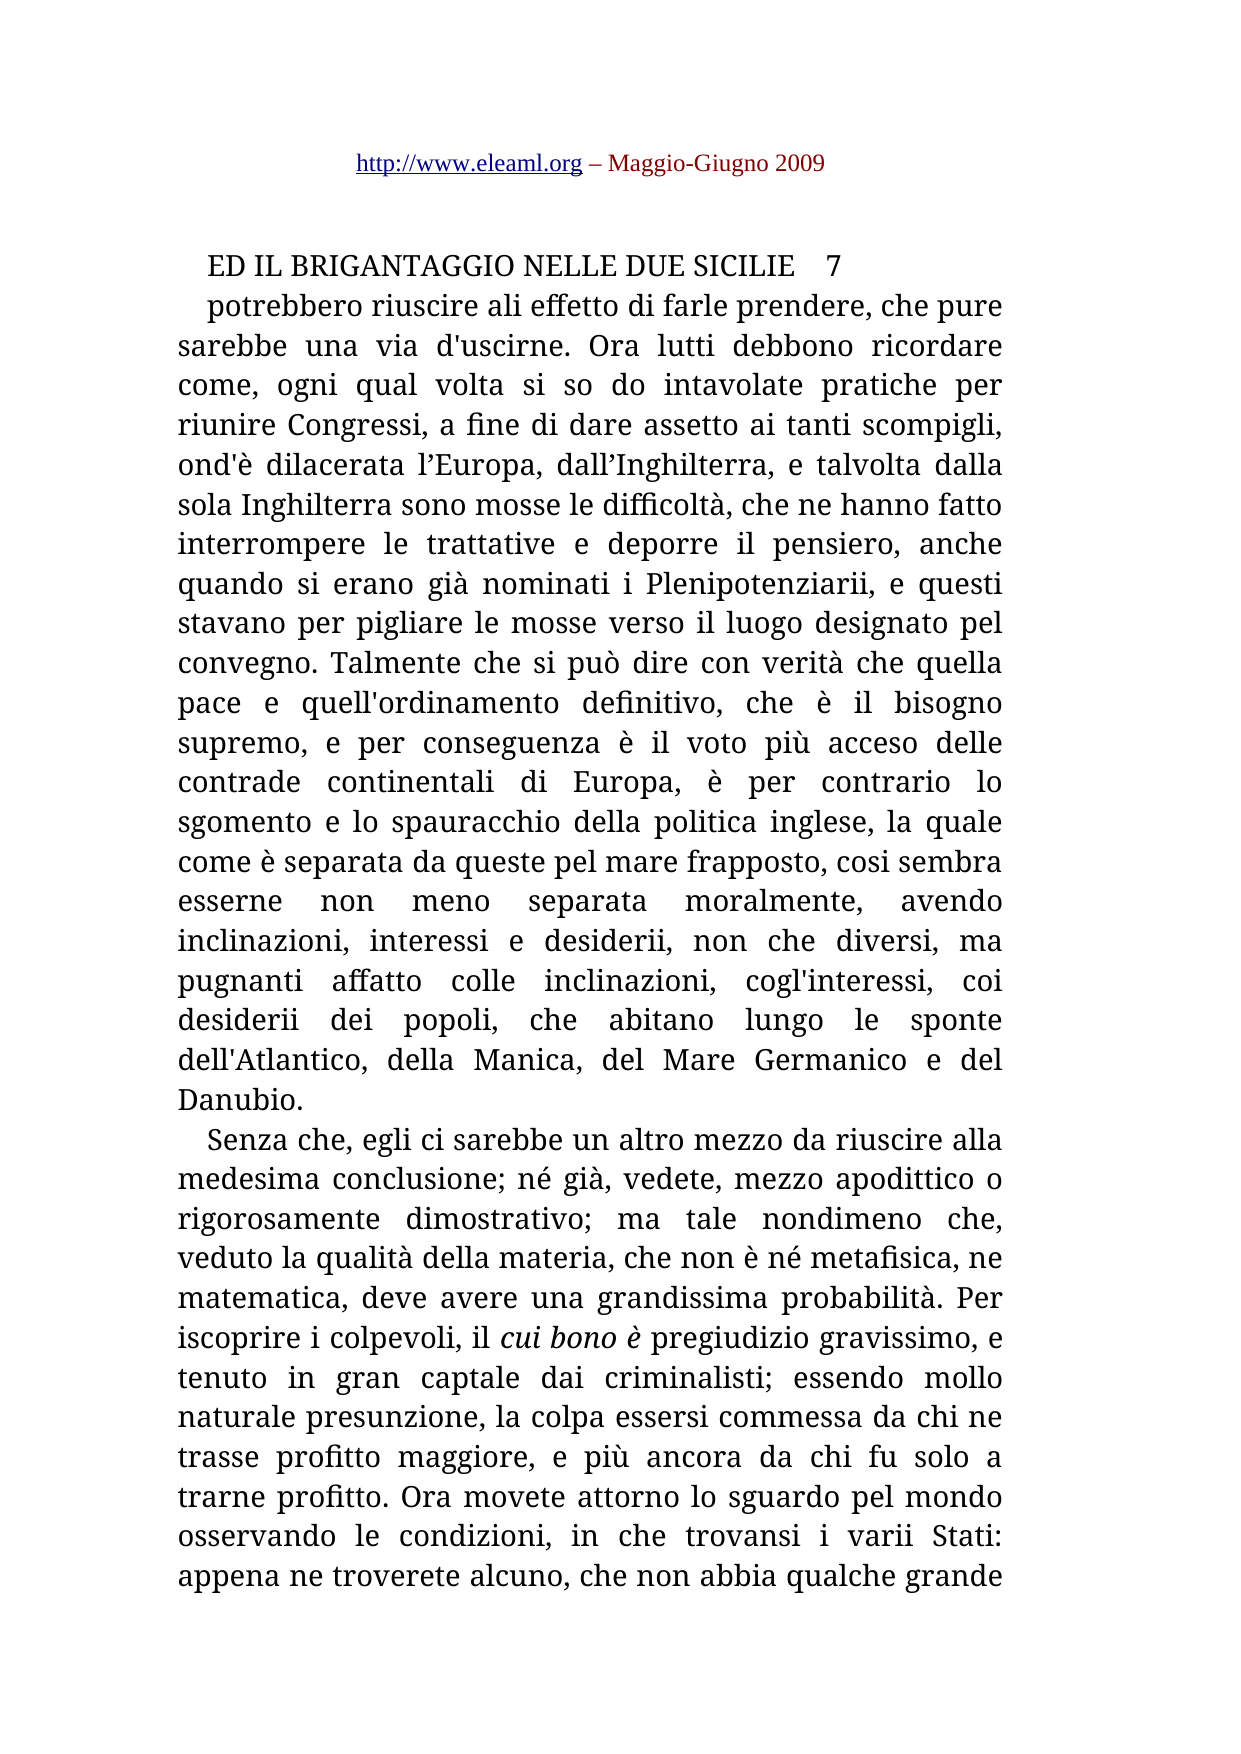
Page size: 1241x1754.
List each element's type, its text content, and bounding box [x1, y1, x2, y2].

text ED IL BRIGANTAGGIO NELLE DUE SICILIE 7 [177, 246, 1004, 285]
text potrebbero riuscire ali effetto di farle prendere, che pure sarebbe una via d'uscirne. Ora lutti debbono ricordare come, ogni qual volta si so do intavolate pratiche per riunire Congressi, a fine di dare assetto ai tanti scompigli, ond'è dilacerata l’Europa, dall’Inghilterra, e talvolta dalla sola Inghilterra sono mosse le difficoltà, che ne hanno fatto interrompere le trattative e deporre il pensiero, anche quando si erano già nominati i Plenipotenziarii, e questi stavano per pigliare le mosse verso il luogo designato pel convegno. Talmente che si può dire con verità che quella pace e quell'ordinamento definitivo, che è il bisogno supremo, e per conseguenza è il voto più acceso delle contrade continentali di Europa, è per contrario lo sgomento e lo spauracchio della politica inglese, la quale come è separata da queste pel mare frapposto, cosi sembra esserne non meno separata moralmente, avendo inclinazioni, interessi e desiderii, non che diversi, ma pugnanti affatto colle inclinazioni, cogl'interessi, coi desiderii dei popoli, che abitano lungo le sponte dell'Atlantico, della Manica, del Mare Germanico e del Danubio. [177, 285, 1004, 1119]
text Senza che, egli ci sarebbe un altro mezzo da riuscire alla medesima conclusione; né già, vedete, mezzo apodittico o rigorosamente dimostrativo; ma tale nondimeno che, veduto la qualità della materia, che non è né metafisica, ne matematica, deve avere una grandissima probabilità. Per iscoprire i colpevoli, il cui bono è pregiudizio gravissimo, e tenuto in gran captale dai criminalisti; essendo mollo naturale presunzione, la colpa essersi commessa da chi ne trasse profitto maggiore, e più ancora da chi fu solo a trarne profitto. Ora movete attorno lo sguardo pel mondo osservando le condizioni, in che trovansi i varii Stati: appena ne troverete alcuno, che non abbia qualche grande [177, 1119, 1004, 1595]
